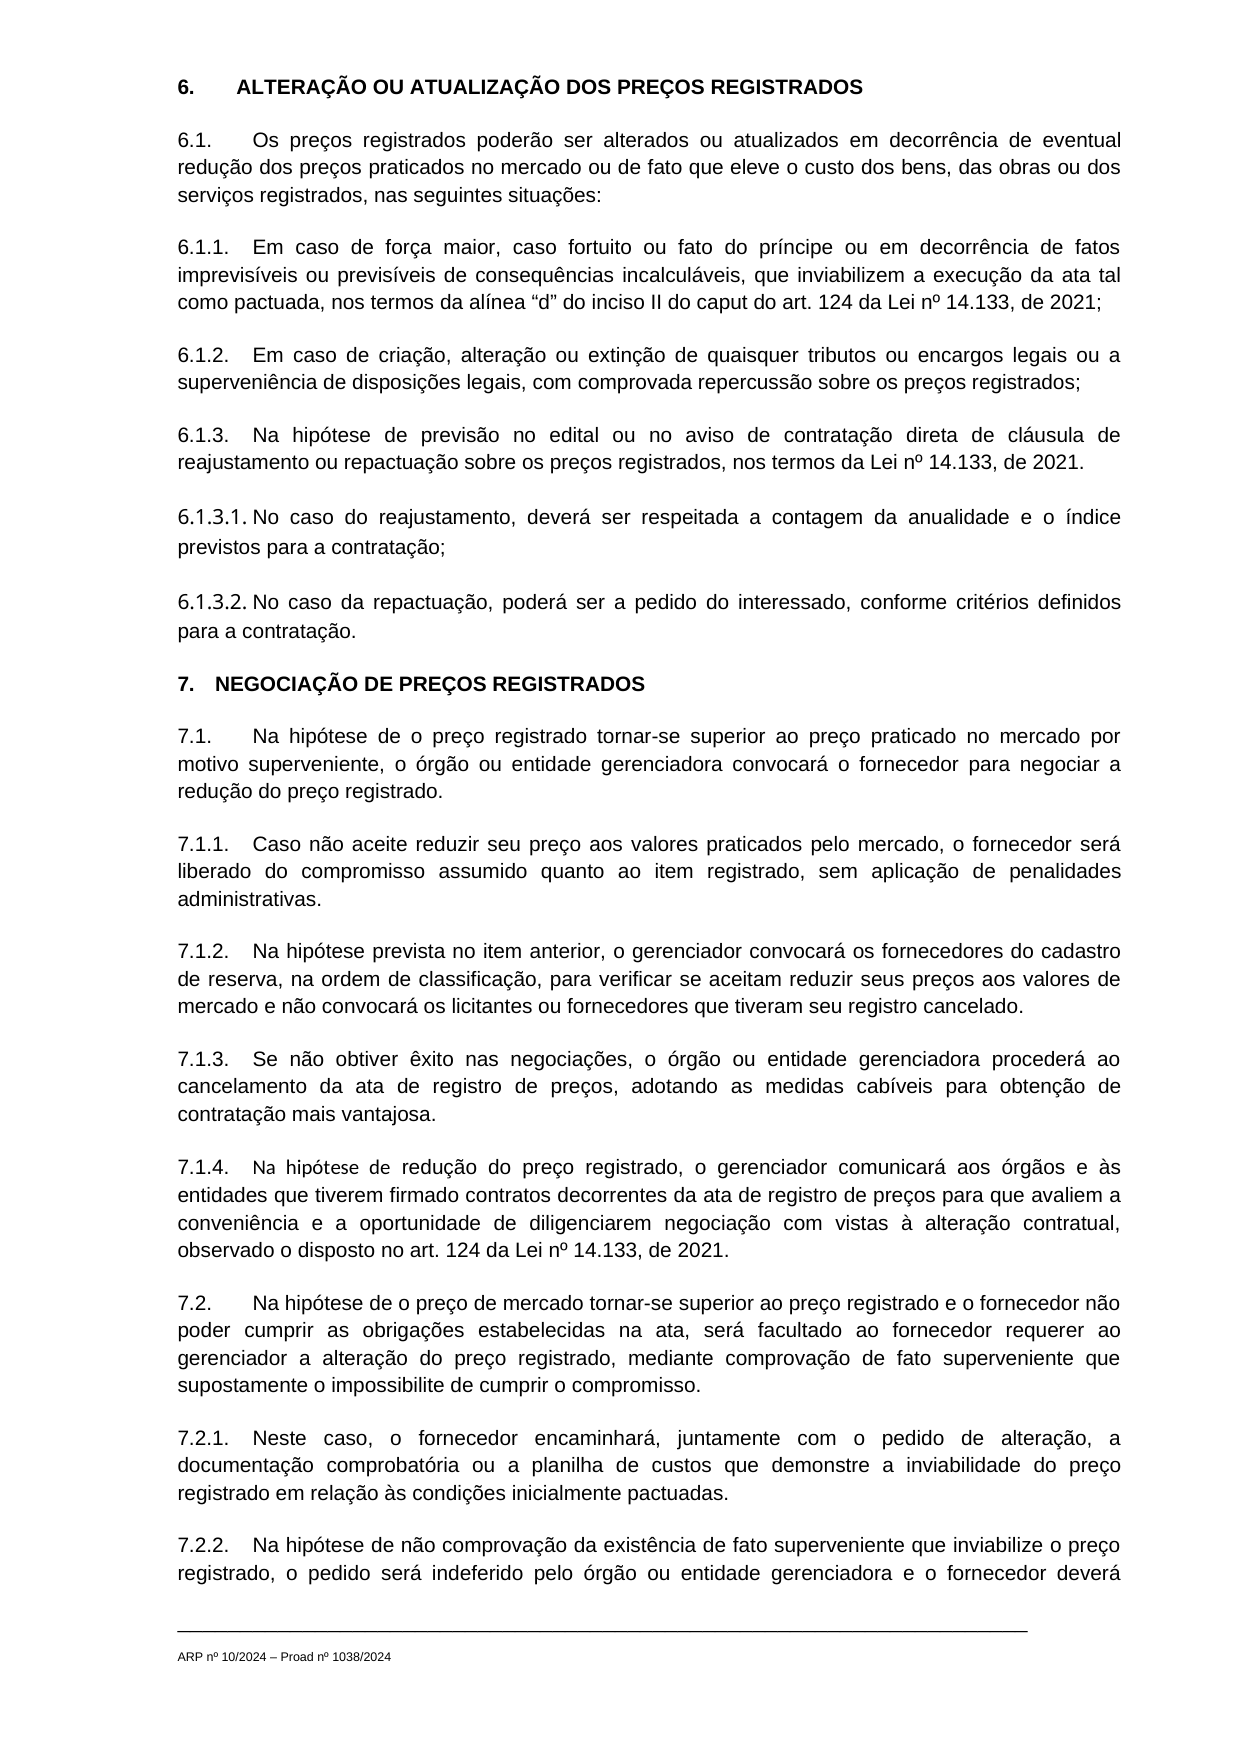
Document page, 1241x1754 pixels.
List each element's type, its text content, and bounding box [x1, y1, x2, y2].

list Em caso de força maior, caso fortuito ou fato do príncipe ou em decorrência de fatos imprevisíveis ou previsíveis de consequências incalculáveis, que inviabilizem a execução da ata tal como pactuada, nos termos da alínea “d” do inciso II do caput do art. 124 da Lei nº 14.133, de 2021; [177, 235, 1122, 314]
list Na hipótese de previsão no edital ou no aviso de contratação direta de cláusula de reajustamento ou repactuação sobre os preços registrados, nos termos da Lei nº 14.133, de 2021. [177, 422, 1122, 474]
list Na hipótese prevista no item anterior, o gerenciador convocará os fornecedores do cadastro de reserva, na ordem de classificação, para verificar se aceitam reduzir seus preços aos valores de mercado e não convocará os licitantes ou fornecedores que tiveram seu registro cancelado. [177, 939, 1122, 1018]
list Se não obtiver êxito nas negociações, o órgão ou entidade gerenciadora procederá ao cancelamento da ata de registro de preços, adotando as medidas cabíveis para obtenção de contratação mais vantajosa. [177, 1046, 1122, 1125]
list No caso da repactuação, poderá ser a pedido do interessado, conforme critérios definidos para a contratação. [177, 587, 1122, 643]
list Em caso de criação, alteração ou extinção de quaisquer tributos ou encargos legais ou a superveniência de disposições legais, com comprovada repercussão sobre os preços registrados; [177, 342, 1122, 394]
list NEGOCIAÇÃO DE PREÇOS REGISTRADOS [177, 671, 1122, 695]
list No caso do reajustamento, deverá ser respeitada a contagem da anualidade e o índice previstos para a contratação; [177, 502, 1122, 558]
list Caso não aceite reduzir seu preço aos valores praticados pelo mercado, o fornecedor será liberado do compromisso assumido quanto ao item registrado, sem aplicação de penalidades administrativas. [177, 831, 1122, 910]
list Os preços registrados poderão ser alterados ou atualizados em decorrência de eventual redução dos preços praticados no mercado ou de fato que eleve o custo dos bens, das obras ou dos serviços registrados, nas seguintes situações: [177, 127, 1122, 206]
list Na hipótese de redução do preço registrado, o gerenciador comunicará aos órgãos e às entidades que tiverem firmado contratos decorrentes da ata de registro de preços para que avaliem a conveniência e a oportunidade de diligenciarem negociação com vistas à alteração contratual, observado o disposto no art. 124 da Lei nº 14.133, de 2021. [177, 1154, 1122, 1262]
list Na hipótese de o preço de mercado tornar-se superior ao preço registrado e o fornecedor não poder cumprir as obrigações estabelecidas na ata, será facultado ao fornecedor requerer ao gerenciador a alteração do preço registrado, mediante comprovação de fato superveniente que supostamente o impossibilite de cumprir o compromisso. [177, 1290, 1122, 1397]
list Neste caso, o fornecedor encaminhará, juntamente com o pedido de alteração, a documentação comprobatória ou a planilha de custos que demonstre a inviabilidade do preço registrado em relação às condições inicialmente pactuadas. [177, 1425, 1122, 1504]
list ALTERAÇÃO OU ATUALIZAÇÃO DOS PREÇOS REGISTRADOS [177, 75, 1122, 99]
list Na hipótese de não comprovação da existência de fato superveniente que inviabilize o preço registrado, o pedido será indeferido pelo órgão ou entidade gerenciadora e o fornecedor deverá [177, 1533, 1122, 1584]
list Na hipótese de o preço registrado tornar-se superior ao preço praticado no mercado por motivo superveniente, o órgão ou entidade gerenciadora convocará o fornecedor para negociar a redução do preço registrado. [177, 724, 1122, 803]
